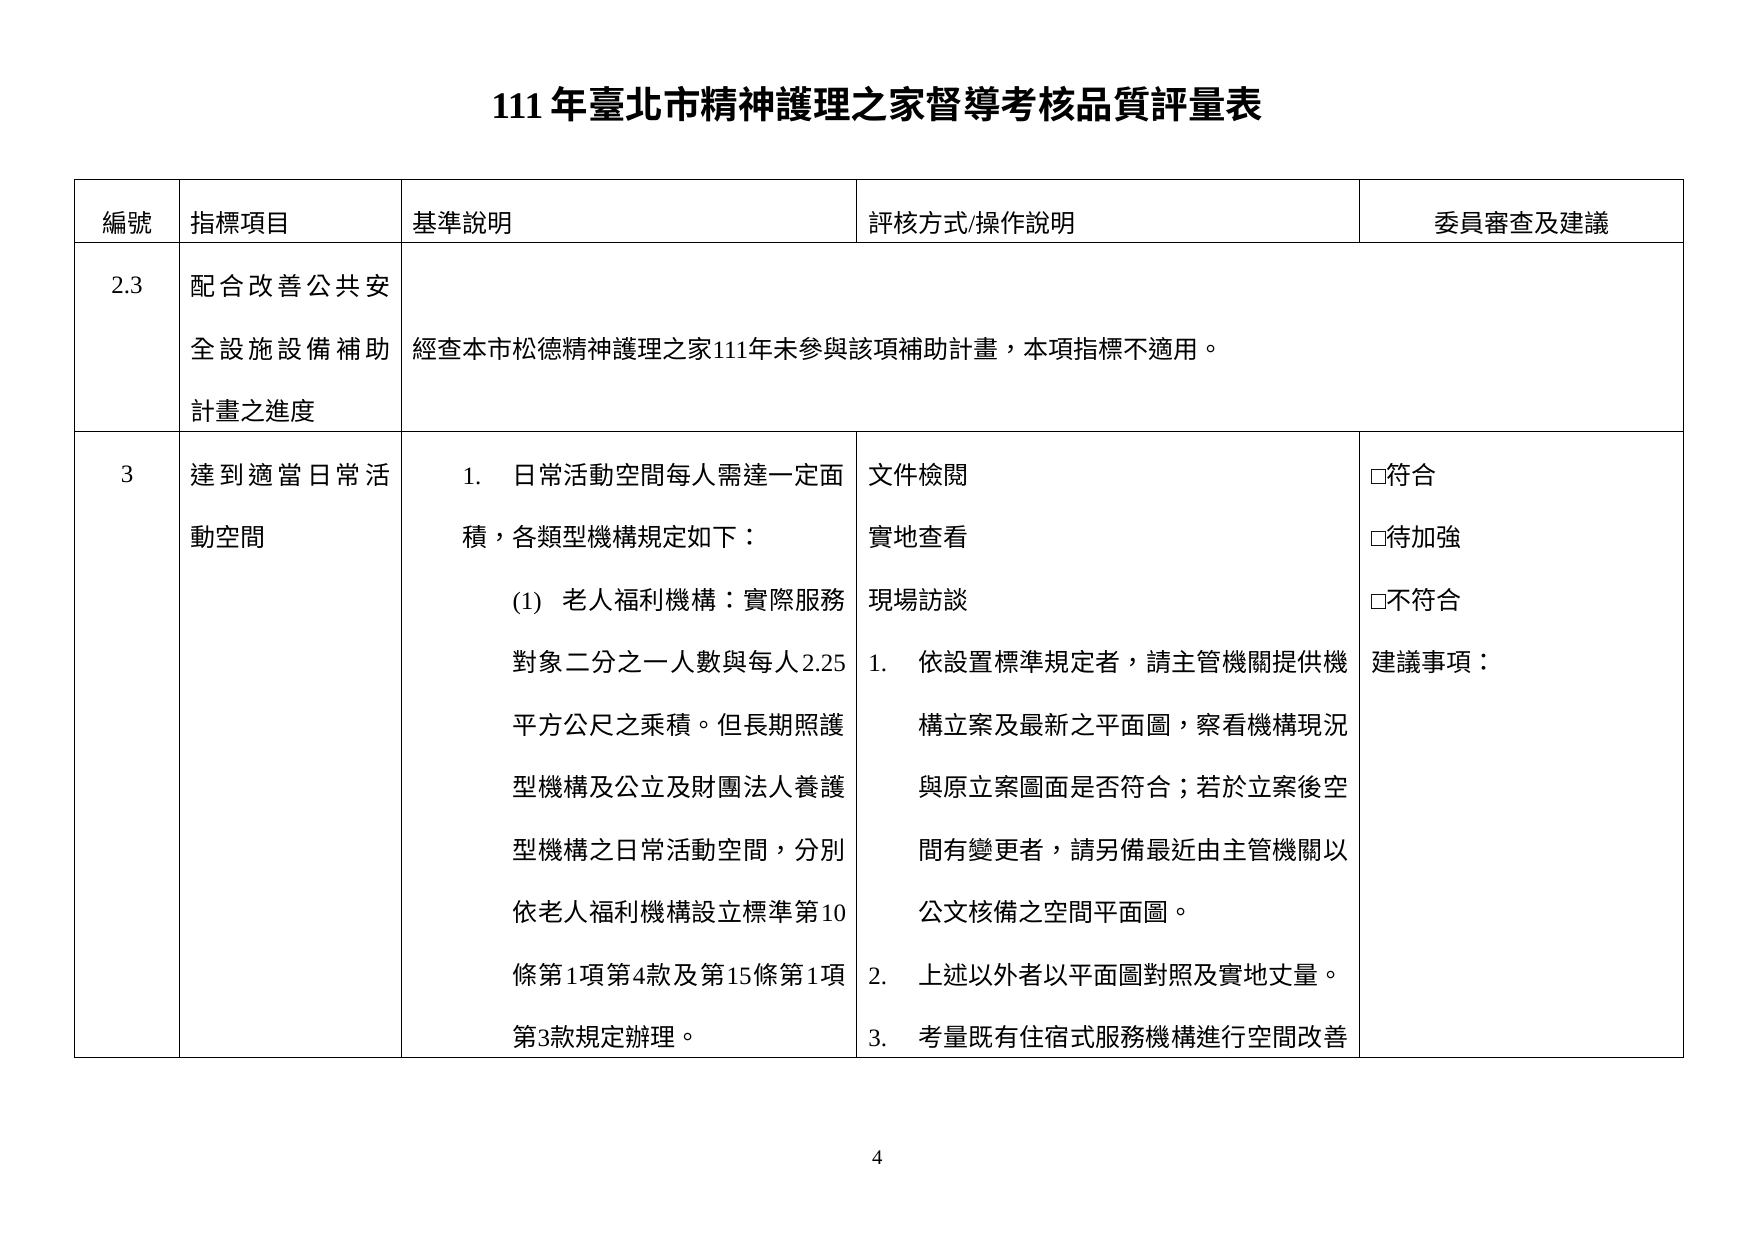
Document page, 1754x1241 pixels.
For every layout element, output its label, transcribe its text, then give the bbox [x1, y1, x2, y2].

table_cell 文件檢閱 實地查看 現場訪談 依設置標準規定者，請主管機關提供機構立案及最新之平面圖，察看機構現況與原立案圖面是否符合；若於立案後空間有變更者，請另備最近由主管機關以公文核備之空間平面圖。 上述以外者以平面圖對照及實地丈量。 考量既有住宿式服務機構進行空間改善較為耗時且涉及空間、硬體調整，為引導機構達成指標，針對111年現行日常活動空間未達基準者，採分年改善措施，說明如下： 機構應將110-111年底改善完成之各年度具體改善措施詳實載明於計畫申請表。 機構110-111年應按上開自提具體改善措施完成各年度改善作業，俾利111年底符合基準。 直轄市、縣(市)政府每年進行查核，110年底依機構自提具體改善措施進行查核，111年底至112年則依基準查核。 111年底至112年經查核符合基準，即達成指標。如經查核未符合基準，即未達成指標，無法取得當年度獎勵並終止資格。 倘現行日常活動空間已達基準之機構，計畫申請表則毋須載明110-111年各年度之具體改善措施。 為應嚴重特殊傳染性肺炎疫情，109至111年度之實地查看及現場訪談得改為以文件檢閱進行評核，並附平面圖及現場照片等為佐證資料。 [857, 432, 1359, 1057]
table_cell 2.3 [75, 243, 179, 431]
table_header 指標項目 [180, 180, 401, 242]
table_header 委員審查及建議 [1360, 180, 1683, 242]
table_header 基準說明 [402, 180, 856, 242]
table_cell 配合改善公共安全設施設備補助計畫之進度 [180, 243, 401, 431]
table_cell 達到適當日常活動空間 [180, 432, 401, 1057]
table_header 編號 [75, 180, 179, 242]
table_cell 經查本市松德精神護理之家111年未參與該項補助計畫，本項指標不適用。 [402, 243, 1683, 431]
table_cell 3 [75, 432, 179, 1057]
table_cell 日常活動空間每人需達一定面積，各類型機構規定如下： 老人福利機構：實際服務對象二分之一人數與每人2.25平方公尺之乘積。但長期照護型機構及公立及財團法人養護型機構之日常活動空間，分別依老人福利機構設立標準第10條第1項第4款及第15條第1項第3款規定辦理。 身心障礙福利機構：為實際服務對象二分之一人數與每人4平方公尺之乘積。 一般護理之家：開放床數與每床4平方公尺之乘積 精神護理之家：開放床數與每床4.5平方公尺之乘積 依長服法設立之住宿式長照機構：開放床數與每床4平方公尺之乘積 日常活動空間包含多功能活動空間、休閒交誼空間、客廳、餐廳、休憩設施、日常訓練室、活動室及其他活動空間，不包含走道 [402, 432, 856, 1057]
table_cell □符合 □待加強 □不符合 建議事項： [1360, 432, 1683, 1057]
table_header 評核方式/操作說明 [857, 180, 1359, 242]
